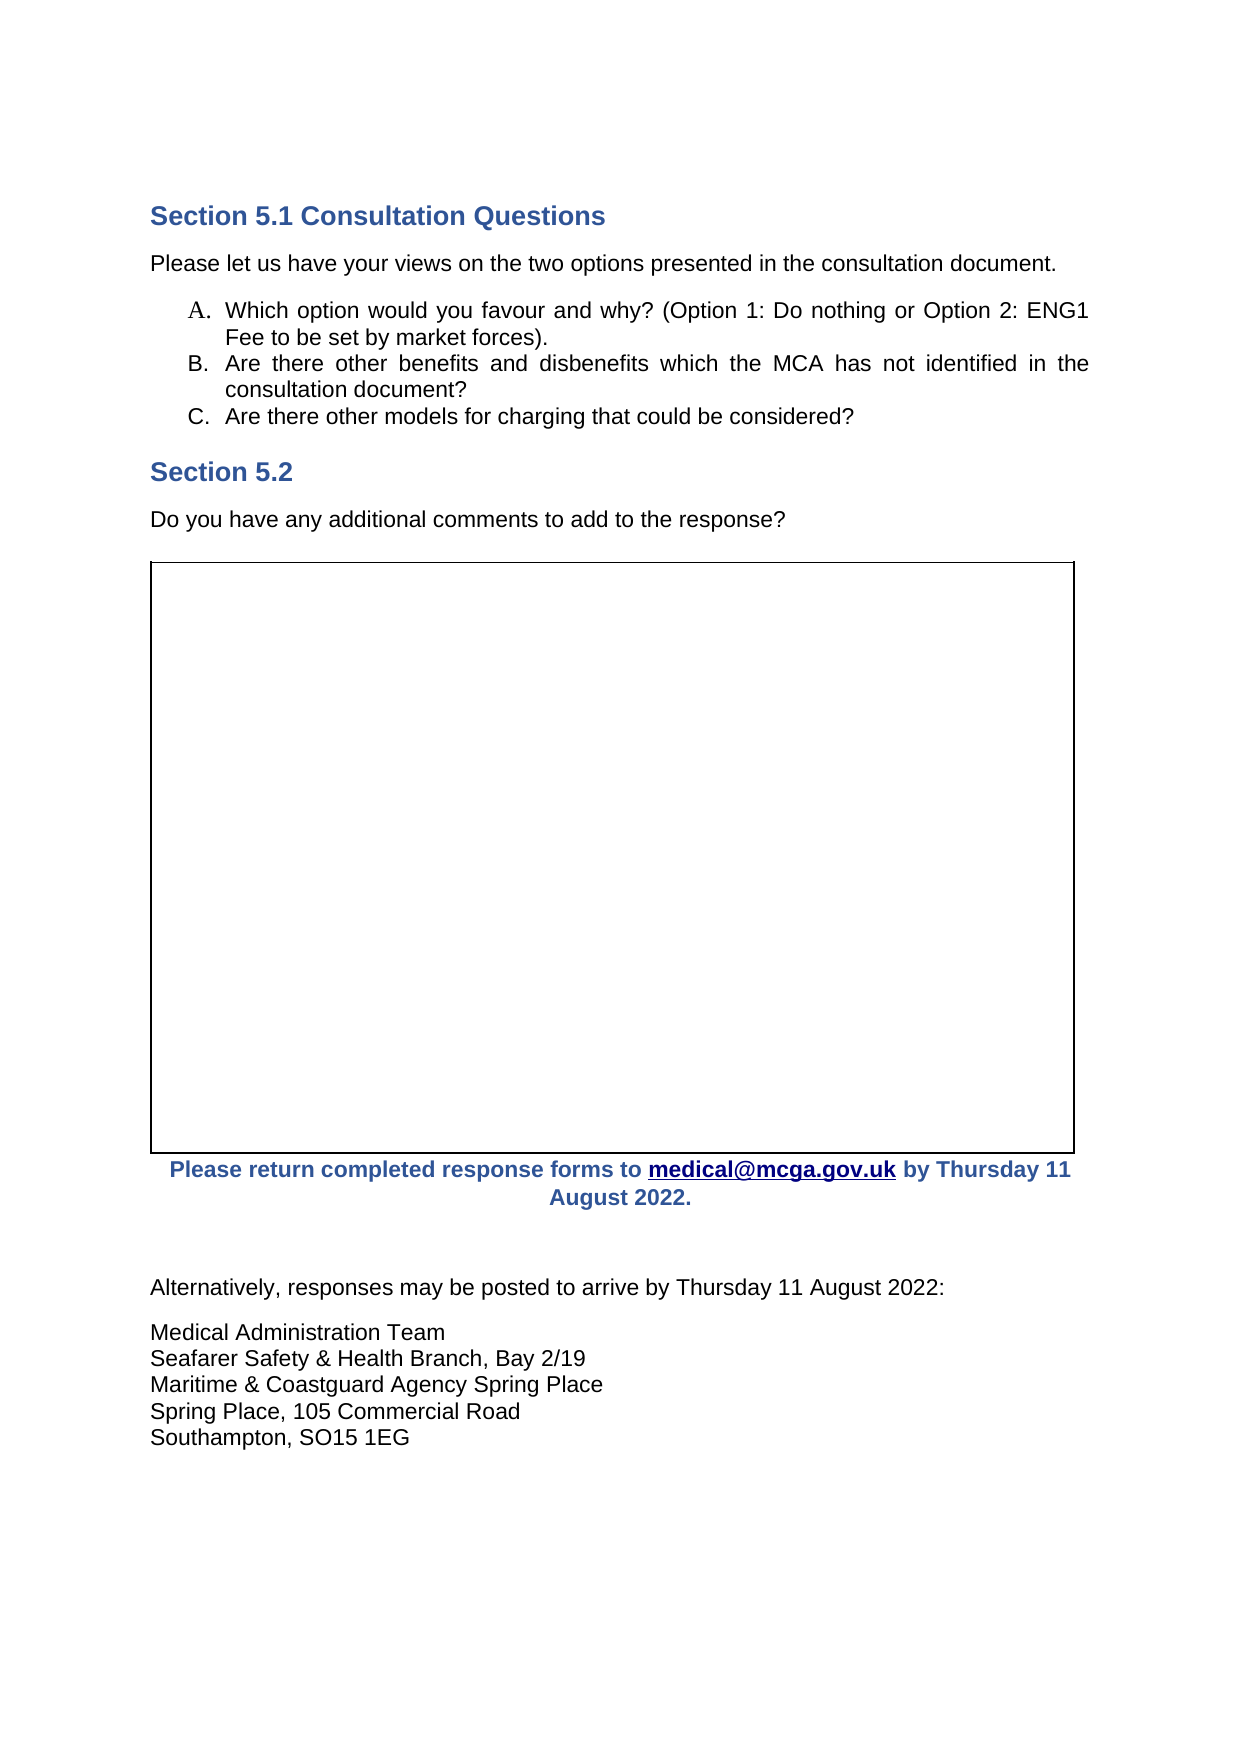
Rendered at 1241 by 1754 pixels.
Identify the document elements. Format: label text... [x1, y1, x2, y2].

text Please let us have your views on the two options presented in the consultation document. [150, 250, 1090, 277]
text Please return completed response forms to medical@mcga.gov.uk by Thursday 11 August 2022. [150, 595, 1090, 1211]
text Medical Administration Team [150, 1319, 1090, 1345]
text Section 5.2 [150, 456, 1090, 487]
text Spring Place, 105 Commercial Road [150, 1398, 1090, 1424]
list Are there other models for charging that could be considered? [187, 403, 1090, 429]
text Maritime & Coastguard Agency Spring Place [150, 1371, 1090, 1398]
text Seafarer Safety & Health Branch, Bay 2/19 [150, 1345, 1090, 1371]
text Southampton, SO15 1EG [150, 1424, 1090, 1451]
text Section 5.1 Consultation Questions [150, 200, 1090, 231]
text Alternatively, responses may be posted to arrive by Thursday 11 August 2022: [150, 1274, 1090, 1300]
list Which option would you favour and why? (Option 1: Do nothing or Option 2: ENG1 Fee to be set by market forces). [187, 295, 1090, 350]
list Are there other benefits and disbenefits which the MCA has not identified in the consultation document? [187, 350, 1090, 403]
text [152, 563, 1073, 1152]
text Do you have any additional comments to add to the response? [150, 506, 1090, 532]
